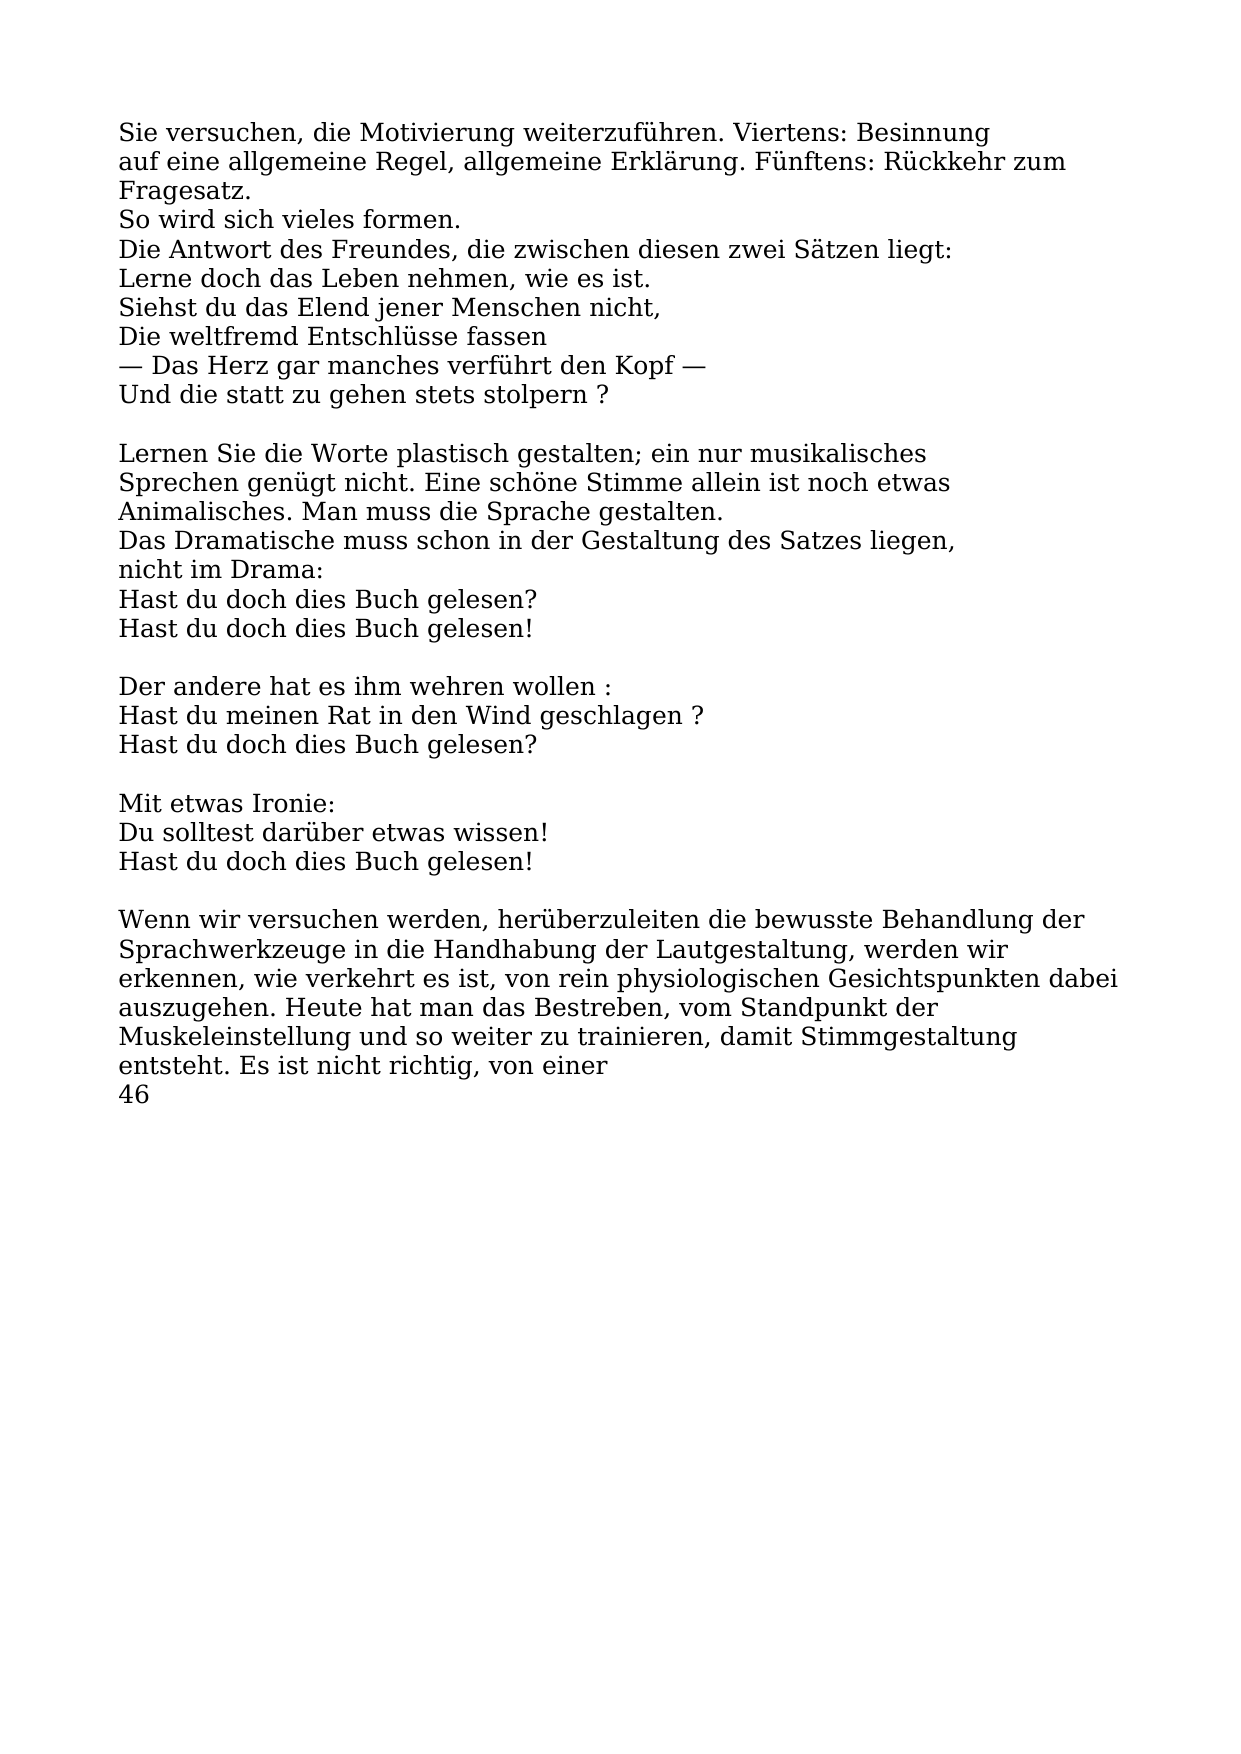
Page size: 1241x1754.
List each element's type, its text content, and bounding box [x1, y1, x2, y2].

text So wird sich vieles formen. [118, 206, 1122, 235]
text Das Dramatische muss schon in der Gestaltung des Satzes liegen, [118, 526, 1122, 556]
text Sie versuchen, die Motivierung weiterzuführen. Viertens: Besinnung [118, 118, 1122, 147]
text Hast du doch dies Buch gelesen? [118, 585, 1122, 614]
text Hast du doch dies Buch gelesen! [118, 847, 1122, 876]
text auf eine allgemeine Regel, allgemeine Erklärung. Fünftens: Rückkehr zum Fragesatz. [118, 147, 1122, 206]
text Wenn wir versuchen werden, herüberzuleiten die bewusste Behandlung der Sprachwerkzeuge in die Handhabung der Lautgestaltung, werden wir erkennen, wie verkehrt es ist, von rein physiologischen Gesichtspunkten dabei auszugehen. Heute hat man das Bestreben, vom Standpunkt der Muskeleinstellung und so weiter zu trainieren, damit Stimmgestaltung entsteht. Es ist nicht richtig, von einer [118, 906, 1122, 1081]
text Hast du doch dies Buch gelesen! [118, 614, 1122, 643]
text Die weltfremd Entschlüsse fassen [118, 322, 1122, 351]
text nicht im Drama: [118, 556, 1122, 585]
text Du solltest darüber etwas wissen! [118, 818, 1122, 847]
text Hast du meinen Rat in den Wind geschlagen ? [118, 701, 1122, 731]
text Sprechen genügt nicht. Eine schöne Stimme allein ist noch etwas [118, 468, 1122, 497]
text Mit etwas Ironie: [118, 789, 1122, 818]
text Und die statt zu gehen stets stolpern ? [118, 381, 1122, 410]
text Animalisches. Man muss die Sprache gestalten. [118, 497, 1122, 526]
text Hast du doch dies Buch gelesen? [118, 731, 1122, 760]
text Lerne doch das Leben nehmen, wie es ist. [118, 264, 1122, 293]
text Siehst du das Elend jener Menschen nicht, [118, 293, 1122, 322]
text Der andere hat es ihm wehren wollen : [118, 672, 1122, 701]
text Die Antwort des Freundes, die zwischen diesen zwei Sätzen liegt: [118, 235, 1122, 264]
text 46 [118, 1081, 1122, 1110]
text — Das Herz gar manches verführt den Kopf — [118, 351, 1122, 381]
text Lernen Sie die Worte plastisch gestalten; ein nur musikalisches [118, 439, 1122, 468]
